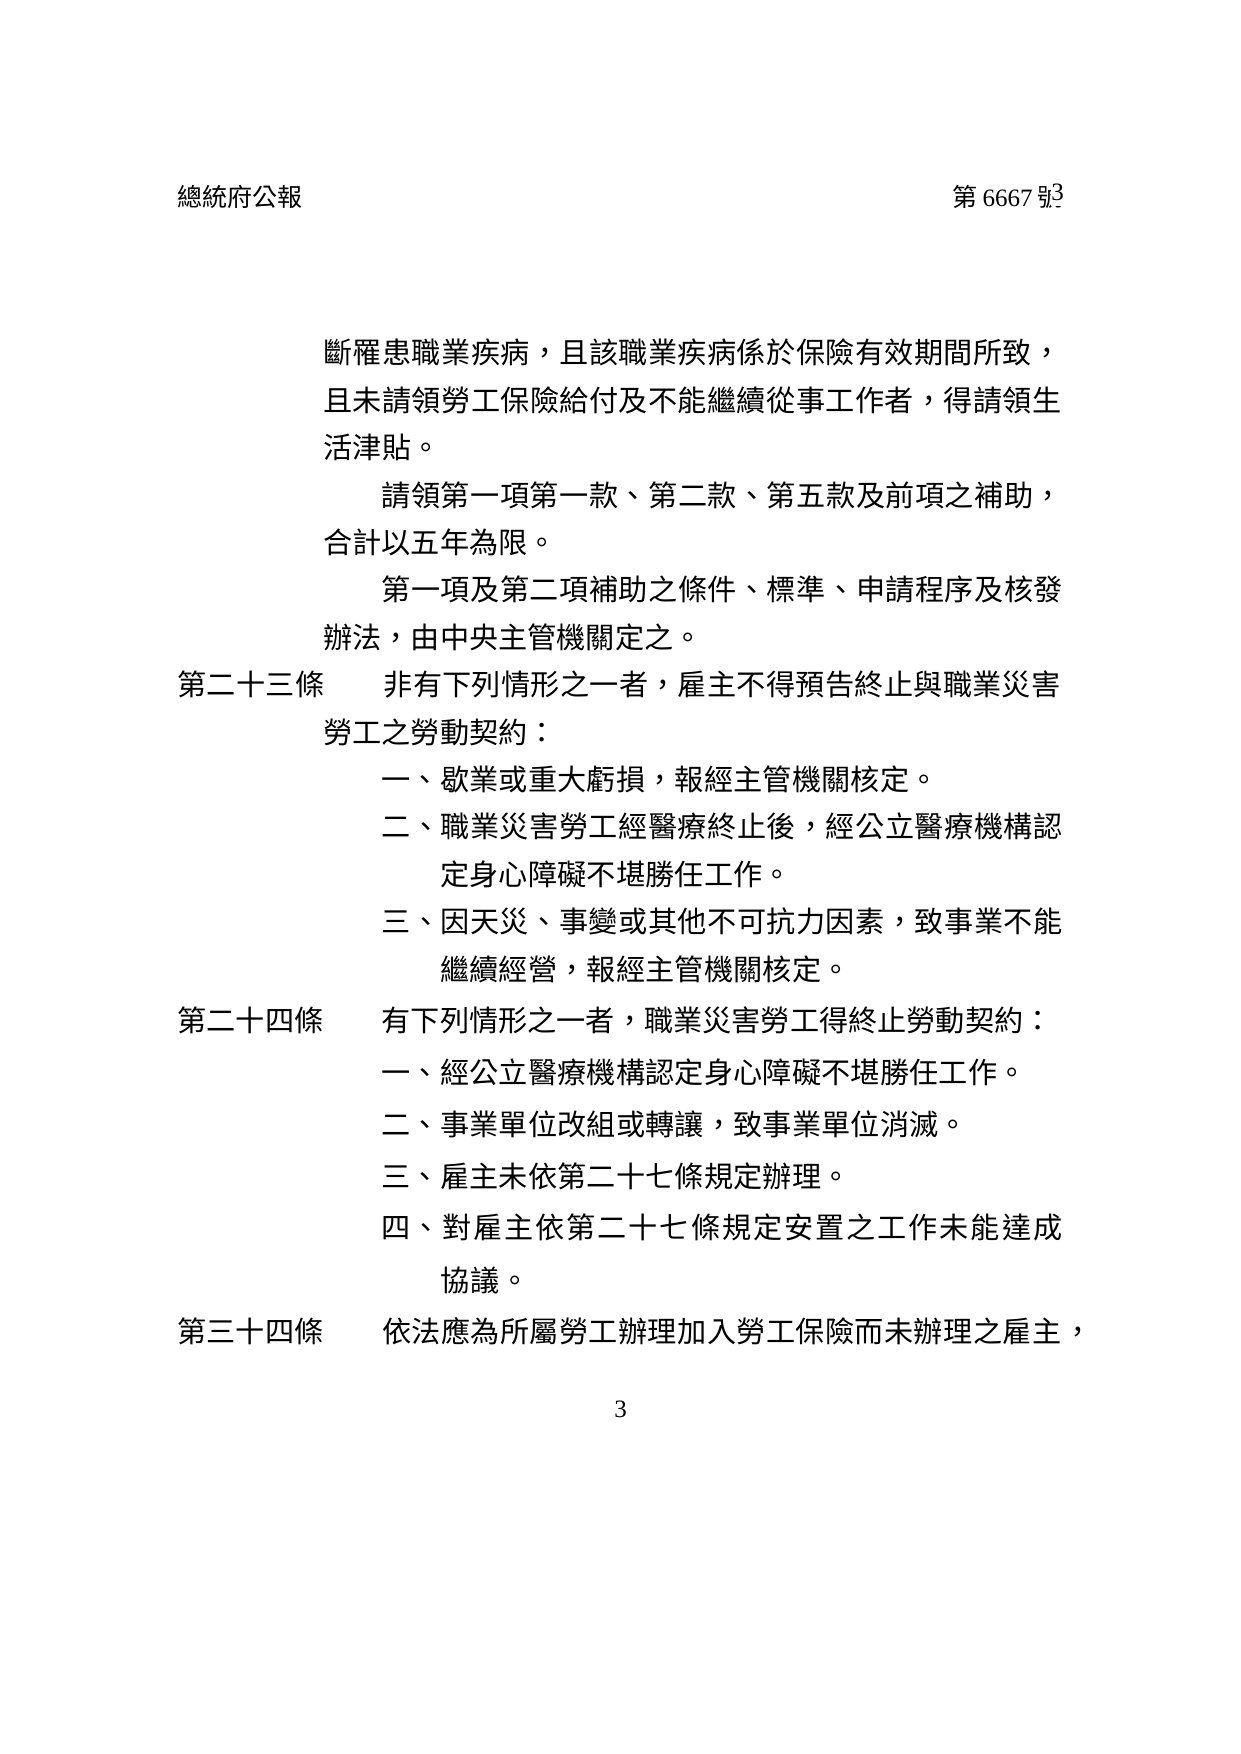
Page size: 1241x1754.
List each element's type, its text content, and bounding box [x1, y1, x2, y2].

text 二、職業災害勞工經醫療終止後，經公立醫療機構認定身心障礙不堪勝任工作。 [381, 800, 1064, 895]
text 二、事業單位改組或轉讓，致事業單位消滅。 [381, 1093, 1064, 1145]
text 斷罹患職業疾病，且該職業疾病係於保險有效期間所致，且未請領勞工保險給付及不能繼續從事工作者，得請領生活津貼。 [323, 326, 1064, 468]
text 請領第一項第一款、第二款、第五款及前項之補助，合計以五年為限。 [323, 468, 1064, 563]
text 第二十四條 有下列情形之一者，職業災害勞工得終止勞動契約： [177, 989, 1064, 1041]
text 四、對雇主依第二十七條規定安置之工作未能達成協議。 [381, 1197, 1064, 1301]
text 三、因天災、事變或其他不可抗力因素，致事業不能繼續經營，報經主管機關核定。 [381, 895, 1064, 989]
text 第二十三條 非有下列情形之一者，雇主不得預告終止與職業災害勞工之勞動契約： [177, 658, 1064, 752]
text 一、經公立醫療機構認定身心障礙不堪勝任工作。 [381, 1041, 1064, 1093]
text 第一項及第二項補助之條件、標準、申請程序及核發辦法，由中央主管機關定之。 [323, 563, 1064, 658]
text 第三十四條 依法應為所屬勞工辦理加入勞工保險而未辦理之雇主，其勞工發生職業災害事故者，按僱用之日至事故發生之日應負擔之保險費金額，處以四倍至十倍罰鍰，不適用勞工保險條例第七十二條第一項有關罰鍰之規定。但勞工因職業災害致死亡或遺存障害符合勞工保險失能給付標準表第一等級至第十等級規定之項目者，處以第六條補助金額之相同額度之罰鍰。 [177, 1301, 1064, 1353]
text 三、雇主未依第二十七條規定辦理。 [381, 1145, 1064, 1197]
text 一、歇業或重大虧損，報經主管機關核定。 [381, 752, 1064, 800]
